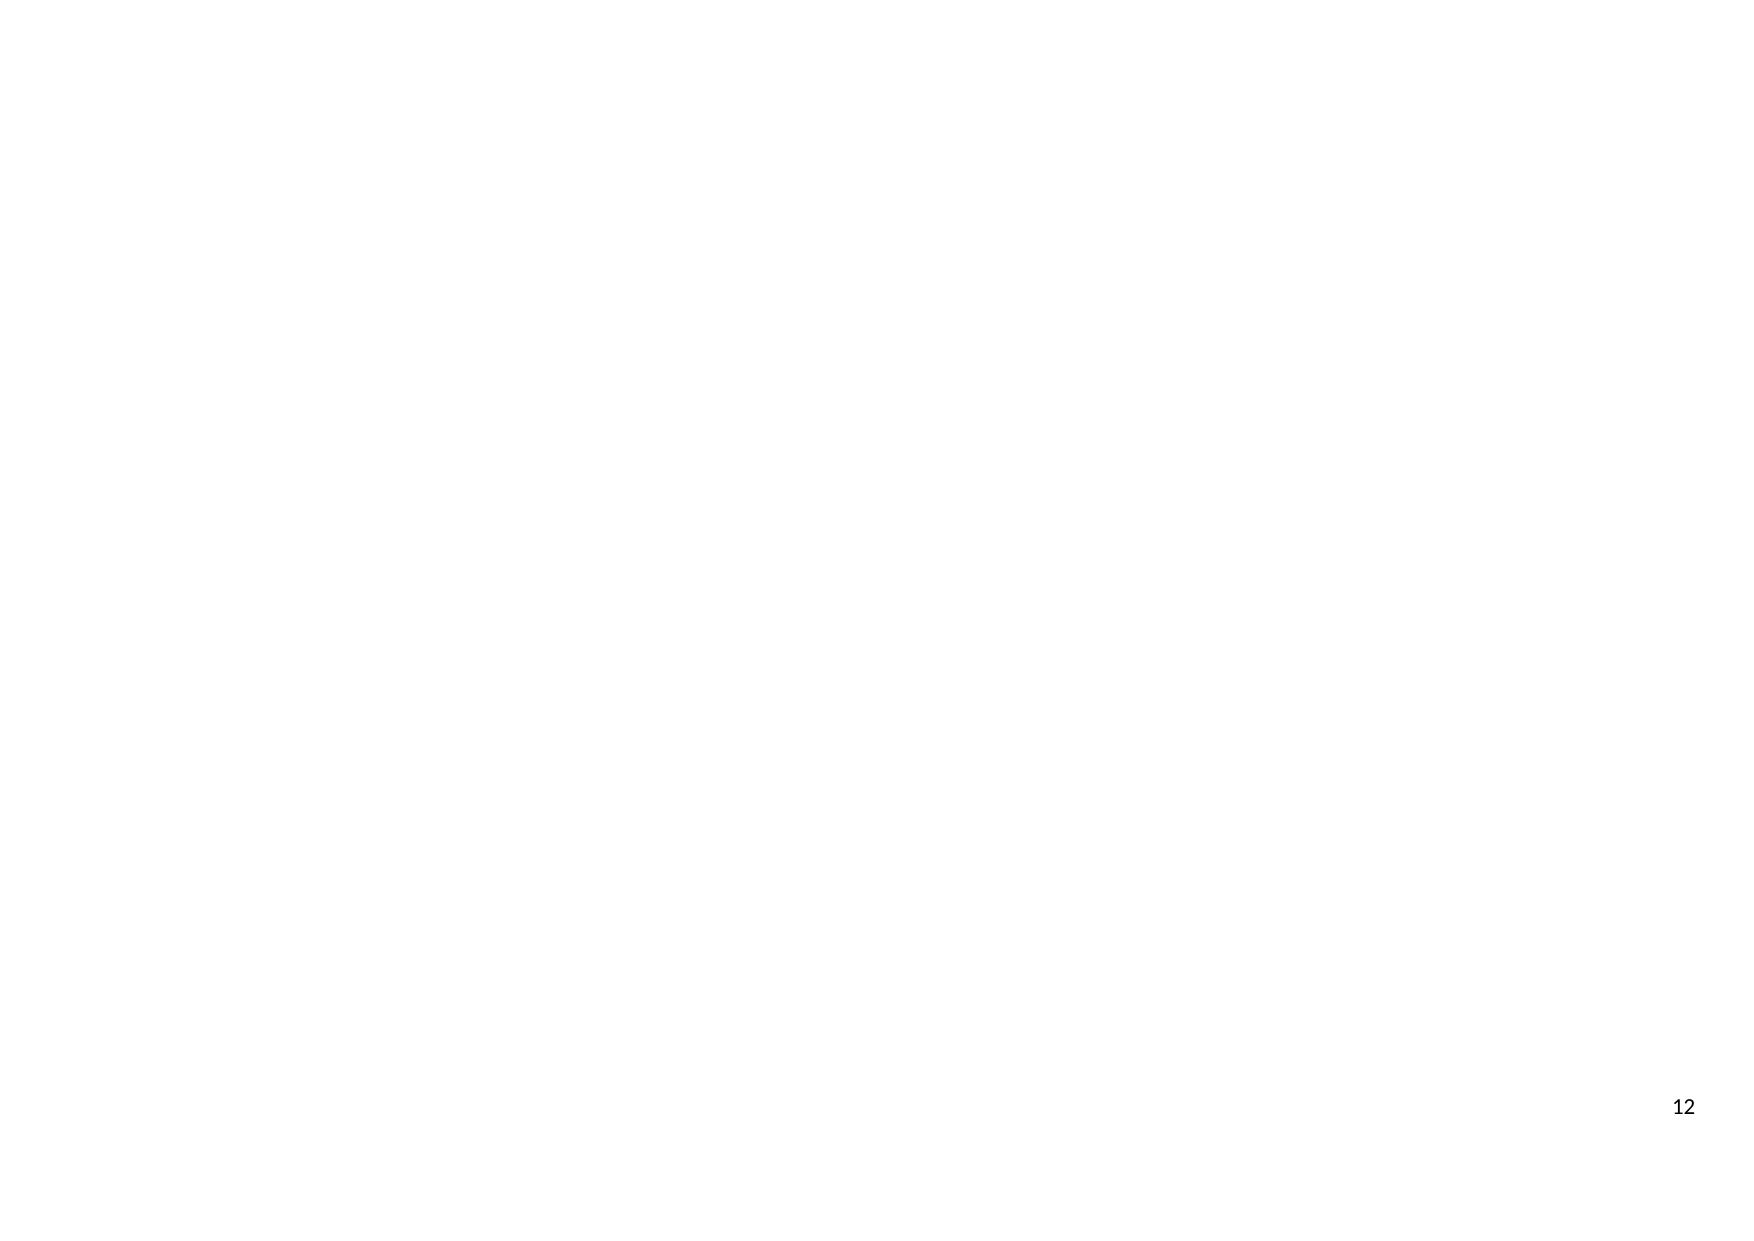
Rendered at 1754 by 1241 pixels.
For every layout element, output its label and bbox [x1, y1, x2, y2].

table_cell [325, 113, 413, 142]
table_header [591, 75, 694, 112]
table_header [148, 75, 236, 112]
table_cell [591, 113, 694, 142]
table_header [414, 75, 502, 112]
table_header [236, 75, 325, 112]
table_cell [236, 113, 325, 142]
table_cell [502, 113, 591, 142]
table_header [502, 75, 591, 112]
table_header [325, 75, 413, 112]
table_cell [694, 113, 856, 142]
table_cell [148, 113, 236, 142]
table_cell [414, 113, 502, 142]
table_cell [59, 113, 148, 142]
table_header [694, 75, 856, 112]
table_header [59, 75, 148, 112]
